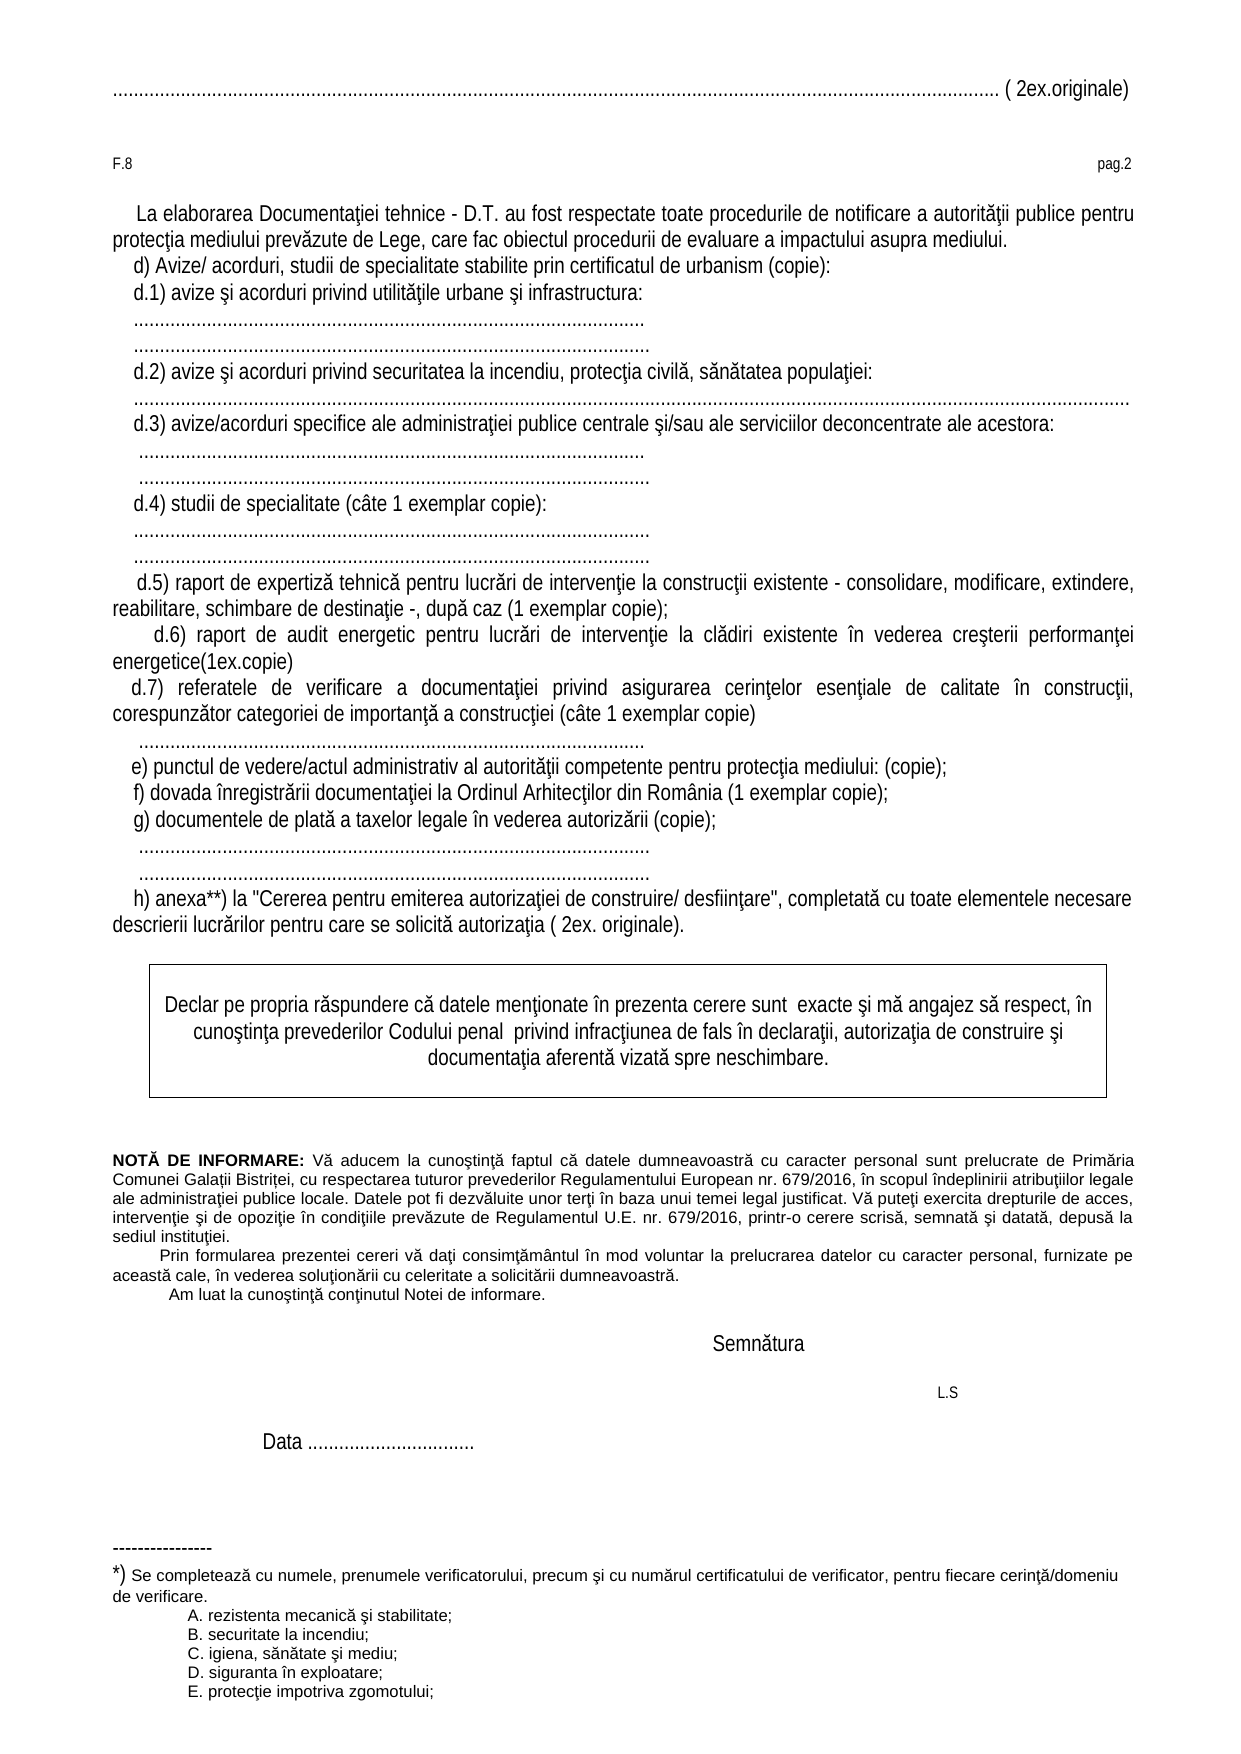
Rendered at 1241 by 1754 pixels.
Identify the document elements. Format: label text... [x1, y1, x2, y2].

text .................................................................................................. [112, 305, 1135, 331]
text ................................................................................................... [112, 516, 1135, 542]
text d.4) studii de specialitate (câte 1 exemplar copie): [112, 489, 1135, 516]
text ................................................................................................... [112, 542, 1135, 568]
text d.6) raport de audit energetic pentru lucrări de intervenţie la clădiri existente în vederea creşterii performanţei energetice(1ex.copie) [112, 621, 1135, 674]
table_header Declar pe propria răspundere că datele menţionate în prezenta cerere sunt exacte şi mă angajez să respect, în cunoştinţa prevederilor Codului penal privind infracţiunea de fals în declaraţii, autorizaţia de construire şi documentaţia aferentă vizată spre neschimbare. [150, 965, 1106, 1097]
text e) punctul de vedere/actul administrativ al autorităţii competente pentru protecţia mediului: (copie); [112, 753, 1135, 779]
text Am luat la cunoştinţă conţinutul Notei de informare. [112, 1284, 1135, 1304]
text La elaborarea Documentaţiei tehnice - D.T. au fost respectate toate procedurile de notificare a autorităţii publice pentru protecţia mediului prevăzute de Lege, care fac obiectul procedurii de evaluare a impactului asupra mediului. [112, 199, 1135, 252]
text F.8 pag.2 [112, 154, 1135, 173]
text .................................................................................................. [112, 858, 1135, 885]
text *) Se completează cu numele, prenumele verificatorului, precum şi cu numărul certificatului de verificator, pentru fiecare cerinţă/domeniu de verificare. [112, 1560, 1135, 1606]
text d.2) avize şi acorduri privind securitatea la incendiu, protecţia civilă, sănătatea populaţiei: [112, 358, 1135, 384]
text .................................................................................................. [112, 832, 1135, 858]
text ............................................................................................................................................................................................... [112, 384, 1135, 410]
text Data ................................ [187, 1428, 1135, 1455]
text h) anexa**) la "Cererea pentru emiterea autorizaţiei de construire/ desfiinţare", completată cu toate elementele necesare descrierii lucrărilor pentru care se solicită autorizaţia ( 2ex. originale). [112, 885, 1135, 937]
text d.5) raport de expertiză tehnică pentru lucrări de intervenţie la construcţii existente - consolidare, modificare, extindere, reabilitare, schimbare de destinaţie -, după caz (1 exemplar copie); [112, 568, 1135, 621]
text g) documentele de plată a taxelor legale în vederea autorizării (copie); [112, 806, 1135, 832]
text ................................................................................................. [112, 727, 1135, 753]
text C. igiena, sănătate şi mediu; [112, 1644, 1135, 1663]
text ................................................................................................... [112, 331, 1135, 358]
text Prin formularea prezentei cereri vă daţi consimţământul în mod voluntar la prelucrarea datelor cu caracter personal, furnizate pe această cale, în vederea soluţionării cu celeritate a solicitării dumneavoastră. [112, 1246, 1135, 1284]
text Semnătura [112, 1330, 1135, 1356]
text ................................................................................................. [112, 437, 1135, 463]
text d.1) avize şi acorduri privind utilităţile urbane şi infrastructura: [112, 279, 1135, 305]
text NOTĂ DE INFORMARE: Vă aducem la cunoştinţă faptul că datele dumneavoastră cu caracter personal sunt prelucrate de Primăria Comunei Galații Bistriței, cu respectarea tuturor prevederilor Regulamentului European nr. 679/2016, în scopul îndeplinirii atribuţiilor legale ale administraţiei publice locale. Datele pot fi dezvăluite unor terţi în baza unui temei legal justificat. Vă puteţi exercita drepturile de acces, intervenţie şi de opoziţie în condiţiile prevăzute de Regulamentul U.E. nr. 679/2016, printr-o cerere scrisă, semnată şi datată, depusă la sediul instituţiei. [112, 1150, 1135, 1246]
text ---------------- [112, 1534, 1135, 1560]
text .................................................................................................. [112, 463, 1135, 489]
text .......................................................................................................................................................................... ( 2ex.originale) [112, 75, 1135, 101]
text L.S [112, 1383, 1135, 1402]
text A. rezistenta mecanică şi stabilitate; [112, 1606, 1135, 1625]
text B. securitate la incendiu; [112, 1625, 1135, 1644]
text D. siguranta în exploatare; [112, 1663, 1135, 1682]
text d.7) referatele de verificare a documentaţiei privind asigurarea cerinţelor esenţiale de calitate în construcţii, corespunzător categoriei de importanţă a construcţiei (câte 1 exemplar copie) [112, 674, 1135, 727]
text E. protecţie impotriva zgomotului; [112, 1682, 1135, 1701]
text d) Avize/ acorduri, studii de specialitate stabilite prin certificatul de urbanism (copie): [112, 252, 1135, 279]
text f) dovada înregistrării documentaţiei la Ordinul Arhitecţilor din România (1 exemplar copie); [112, 779, 1135, 806]
text d.3) avize/acorduri specifice ale administraţiei publice centrale şi/sau ale serviciilor deconcentrate ale acestora: [112, 410, 1135, 437]
